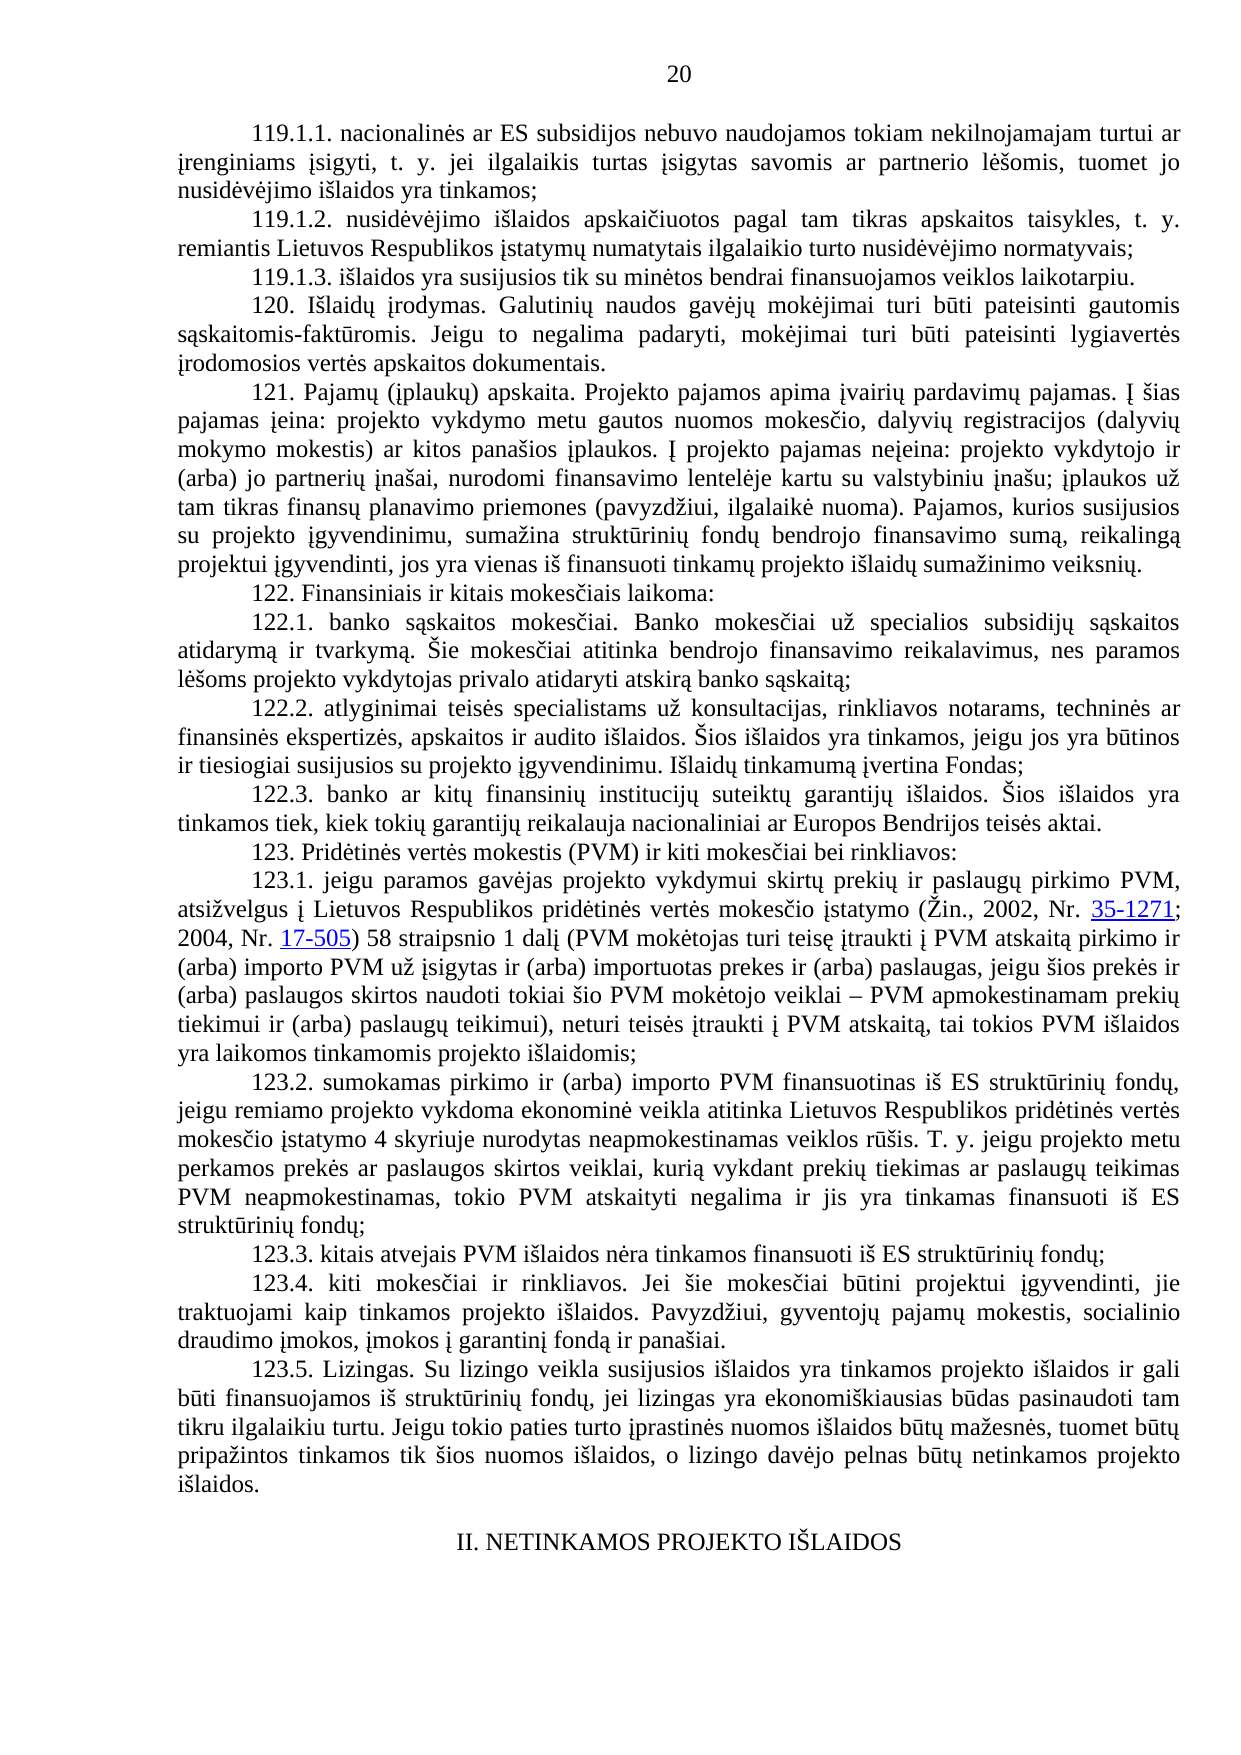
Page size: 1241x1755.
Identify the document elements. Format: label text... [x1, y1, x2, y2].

text 122.3. banko ar kitų finansinių institucijų suteiktų garantijų išlaidos. Šios išlaidos yra tinkamos tiek, kiek tokių garantijų reikalauja nacionaliniai ar Europos Bendrijos teisės aktai. [177, 779, 1181, 837]
text 121. Pajamų (įplaukų) apskaita. Projekto pajamos apima įvairių pardavimų pajamas. Į šias pajamas įeina: projekto vykdymo metu gautos nuomos mokesčio, dalyvių registracijos (dalyvių mokymo mokestis) ar kitos panašios įplaukos. Į projekto pajamas neįeina: projekto vykdytojo ir (arba) jo partnerių įnašai, nurodomi finansavimo lentelėje kartu su valstybiniu įnašu; įplaukos už tam tikras finansų planavimo priemones (pavyzdžiui, ilgalaikė nuoma). Pajamos, kurios susijusios su projekto įgyvendinimu, sumažina struktūrinių fondų bendrojo finansavimo sumą, reikalingą projektui įgyvendinti, jos yra vienas iš finansuoti tinkamų projekto išlaidų sumažinimo veiksnių. [177, 377, 1181, 578]
text 120. Išlaidų įrodymas. Galutinių naudos gavėjų mokėjimai turi būti pateisinti gautomis sąskaitomis-faktūromis. Jeigu to negalima padaryti, mokėjimai turi būti pateisinti lygiavertės įrodomosios vertės apskaitos dokumentais. [177, 291, 1181, 377]
text 122. Finansiniais ir kitais mokesčiais laikoma: [177, 578, 1181, 607]
text 123.3. kitais atvejais PVM išlaidos nėra tinkamos finansuoti iš ES struktūrinių fondų; [177, 1239, 1181, 1268]
text 123. Pridėtinės vertės mokestis (PVM) ir kiti mokesčiai bei rinkliavos: [177, 837, 1181, 866]
text 123.5. Lizingas. Su lizingo veikla susijusios išlaidos yra tinkamos projekto išlaidos ir gali būti finansuojamos iš struktūrinių fondų, jei lizingas yra ekonomiškiausias būdas pasinaudoti tam tikru ilgalaikiu turtu. Jeigu tokio paties turto įprastinės nuomos išlaidos būtų mažesnės, tuomet būtų pripažintos tinkamos tik šios nuomos išlaidos, o lizingo davėjo pelnas būtų netinkamos projekto išlaidos. [177, 1354, 1181, 1498]
text 122.1. banko sąskaitos mokesčiai. Banko mokesčiai už specialios subsidijų sąskaitos atidarymą ir tvarkymą. Šie mokesčiai atitinka bendrojo finansavimo reikalavimus, nes paramos lėšoms projekto vykdytojas privalo atidaryti atskirą banko sąskaitą; [177, 607, 1181, 693]
text 119.1.3. išlaidos yra susijusios tik su minėtos bendrai finansuojamos veiklos laikotarpiu. [177, 262, 1181, 291]
text II. NETINKAMOS PROJEKTO IŠLAIDOS [177, 1527, 1181, 1556]
text 123.2. sumokamas pirkimo ir (arba) importo PVM finansuotinas iš ES struktūrinių fondų, jeigu remiamo projekto vykdoma ekonominė veikla atitinka Lietuvos Respublikos pridėtinės vertės mokesčio įstatymo 4 skyriuje nurodytas neapmokestinamas veiklos rūšis. T. y. jeigu projekto metu perkamos prekės ar paslaugos skirtos veiklai, kurią vykdant prekių tiekimas ar paslaugų teikimas PVM neapmokestinamas, tokio PVM atskaityti negalima ir jis yra tinkamas finansuoti iš ES struktūrinių fondų; [177, 1067, 1181, 1239]
text 119.1.1. nacionalinės ar ES subsidijos nebuvo naudojamos tokiam nekilnojamajam turtui ar įrenginiams įsigyti, t. y. jei ilgalaikis turtas įsigytas savomis ar partnerio lėšomis, tuomet jo nusidėvėjimo išlaidos yra tinkamos; [177, 118, 1181, 204]
text 123.4. kiti mokesčiai ir rinkliavos. Jei šie mokesčiai būtini projektui įgyvendinti, jie traktuojami kaip tinkamos projekto išlaidos. Pavyzdžiui, gyventojų pajamų mokestis, socialinio draudimo įmokos, įmokos į garantinį fondą ir panašiai. [177, 1268, 1181, 1354]
text 119.1.2. nusidėvėjimo išlaidos apskaičiuotos pagal tam tikras apskaitos taisykles, t. y. remiantis Lietuvos Respublikos įstatymų numatytais ilgalaikio turto nusidėvėjimo normatyvais; [177, 204, 1181, 262]
text 123.1. jeigu paramos gavėjas projekto vykdymui skirtų prekių ir paslaugų pirkimo PVM, atsižvelgus į Lietuvos Respublikos pridėtinės vertės mokesčio įstatymo (Žin., 2002, Nr. 35-1271; 2004, Nr. 17-505) 58 straipsnio 1 dalį (PVM mokėtojas turi teisę įtraukti į PVM atskaitą pirkimo ir (arba) importo PVM už įsigytas ir (arba) importuotas prekes ir (arba) paslaugas, jeigu šios prekės ir (arba) paslaugos skirtos naudoti tokiai šio PVM mokėtojo veiklai – PVM apmokestinamam prekių tiekimui ir (arba) paslaugų teikimui), neturi teisės įtraukti į PVM atskaitą, tai tokios PVM išlaidos yra laikomos tinkamomis projekto išlaidomis; [177, 866, 1181, 1067]
text 122.2. atlyginimai teisės specialistams už konsultacijas, rinkliavos notarams, techninės ar finansinės ekspertizės, apskaitos ir audito išlaidos. Šios išlaidos yra tinkamos, jeigu jos yra būtinos ir tiesiogiai susijusios su projekto įgyvendinimu. Išlaidų tinkamumą įvertina Fondas; [177, 693, 1181, 779]
